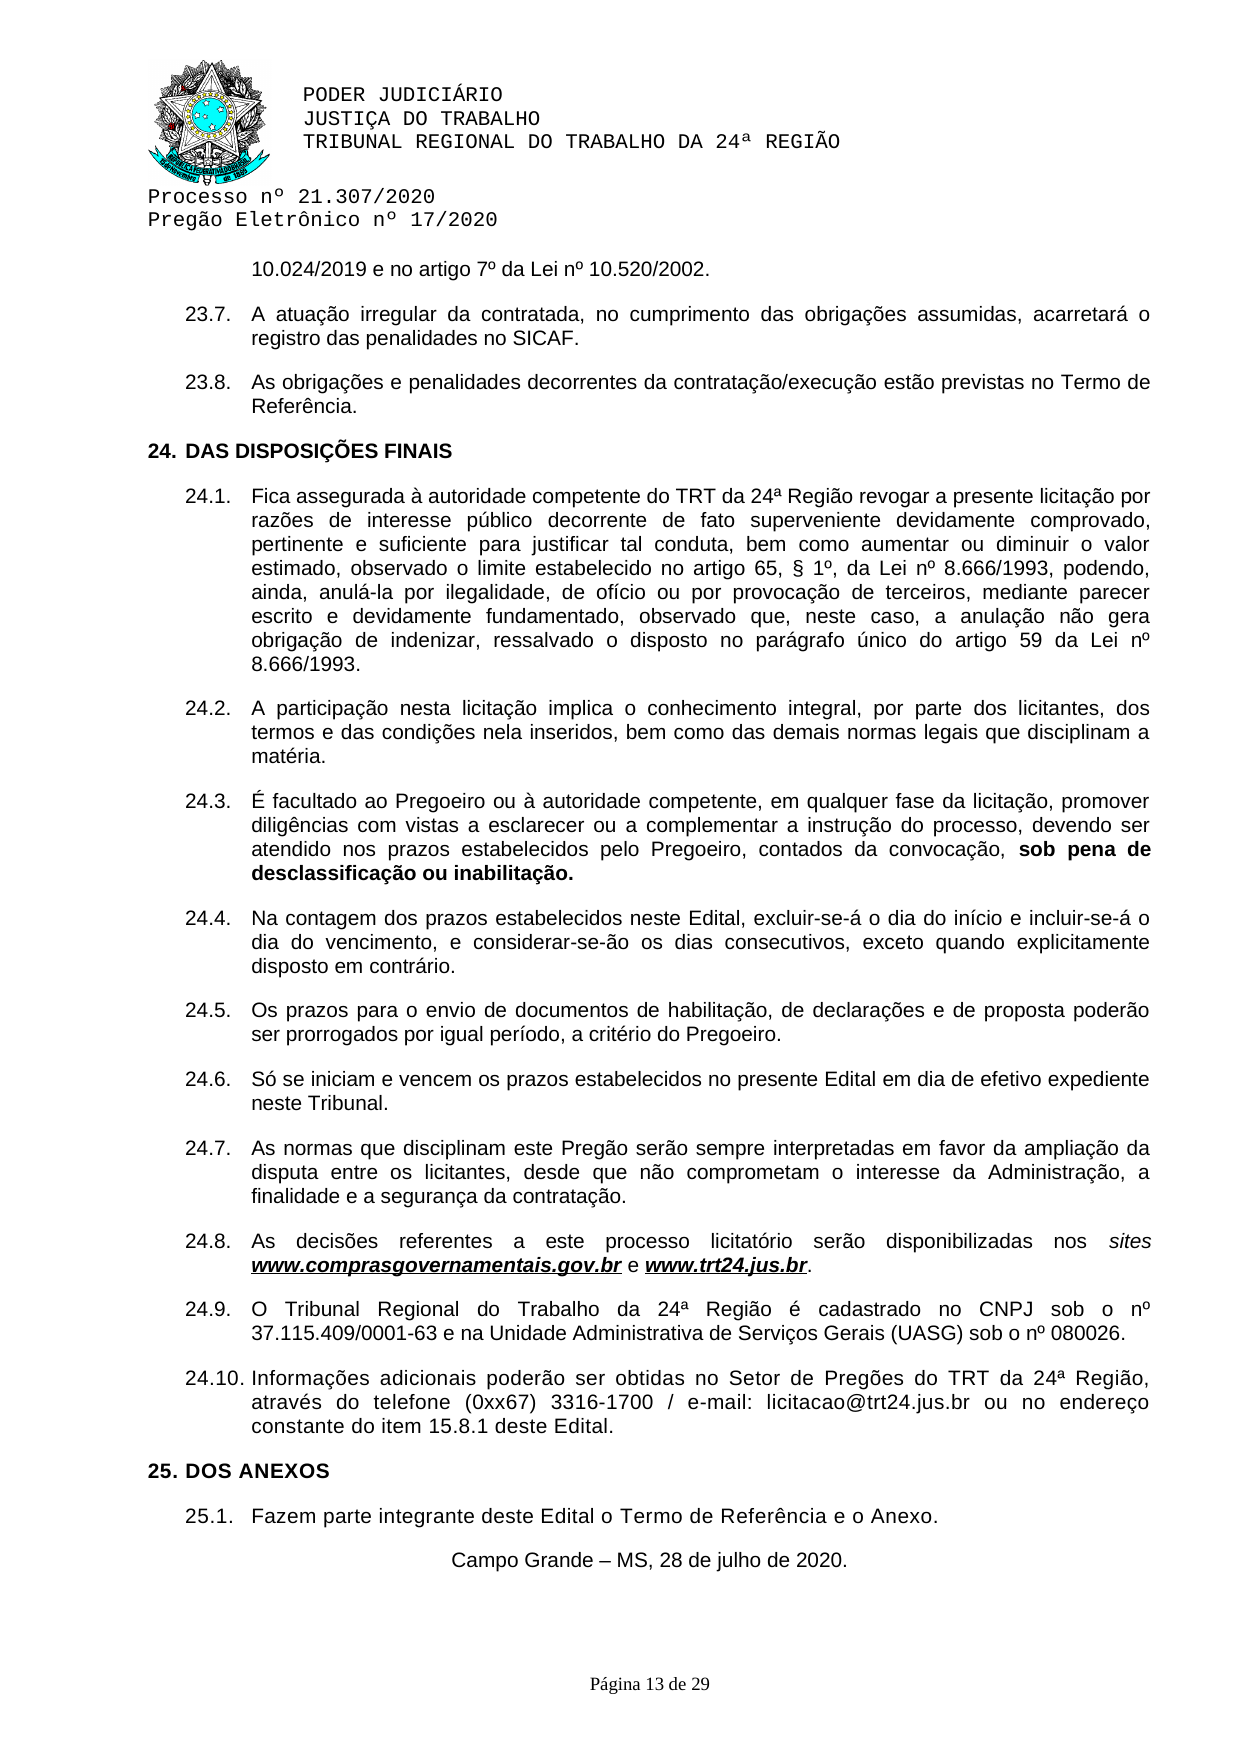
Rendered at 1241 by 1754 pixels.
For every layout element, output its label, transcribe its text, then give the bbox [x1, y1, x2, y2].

picture [147, 59, 272, 186]
list Só se iniciam e vencem os prazos estabelecidos no presente Edital em dia de efetivo expediente neste Tribunal. [185, 1067, 1152, 1115]
list A atuação irregular da contratada, no cumprimento das obrigações assumidas, acarretará o registro das penalidades no SICAF. [185, 301, 1152, 349]
list É facultado ao Pregoeiro ou à autoridade competente, em qualquer fase da licitação, promover diligências com vistas a esclarecer ou a complementar a instrução do processo, devendo ser atendido nos prazos estabelecidos pelo Pregoeiro, contados da convocação, sob pena de desclassificação ou inabilitação. [185, 789, 1152, 885]
text Campo Grande – MS, 28 de julho de 2020. [148, 1548, 1152, 1572]
list 10.024/2019 e no artigo 7º da Lei nº 10.520/2002. [185, 257, 1152, 281]
list As normas que disciplinam este Pregão serão sempre interpretadas em favor da ampliação da disputa entre os licitantes, desde que não comprometam o interesse da Administração, a finalidade e a segurança da contratação. [185, 1136, 1152, 1208]
list Os prazos para o envio de documentos de habilitação, de declarações e de proposta poderão ser prorrogados por igual período, a critério do Pregoeiro. [185, 998, 1152, 1046]
list O Tribunal Regional do Trabalho da 24ª Região é cadastrado no CNPJ sob o nº 37.115.409/0001-63 e na Unidade Administrativa de Serviços Gerais (UASG) sob o nº 080026. [185, 1297, 1152, 1345]
list As decisões referentes a este processo licitatório serão disponibilizadas nos sites www.comprasgovernamentais.gov.br e www.trt24.jus.br. [185, 1228, 1152, 1276]
list DOS ANEXOS [148, 1459, 1152, 1483]
list As obrigações e penalidades decorrentes da contratação/execução estão previstas no Termo de Referência. [185, 370, 1152, 418]
list A participação nesta licitação implica o conhecimento integral, por parte dos licitantes, dos termos e das condições nela inseridos, bem como das demais normas legais que disciplinam a matéria. [185, 696, 1152, 768]
list DAS DISPOSIÇÕES FINAIS [148, 439, 1152, 463]
list Informações adicionais poderão ser obtidas no Setor de Pregões do TRT da 24ª Região, através do telefone (0xx67) 3316-1700 / e-mail: licitacao@trt24.jus.br ou no endereço constante do item 15.8.1 deste Edital. [185, 1366, 1152, 1438]
list Fazem parte integrante deste Edital o Termo de Referência e o Anexo. [185, 1503, 1152, 1527]
list Fica assegurada à autoridade competente do TRT da 24ª Região revogar a presente licitação por razões de interesse público decorrente de fato superveniente devidamente comprovado, pertinente e suficiente para justificar tal conduta, bem como aumentar ou diminuir o valor estimado, observado o limite estabelecido no artigo 65, § 1º, da Lei nº 8.666/1993, podendo, ainda, anulá-la por ilegalidade, de ofício ou por provocação de terceiros, mediante parecer escrito e devidamente fundamentado, observado que, neste caso, a anulação não gera obrigação de indenizar, ressalvado o disposto no parágrafo único do artigo 59 da Lei nº 8.666/1993. [185, 484, 1152, 675]
list Na contagem dos prazos estabelecidos neste Edital, excluir-se-á o dia do início e incluir-se-á o dia do vencimento, e considerar-se-ão os dias consecutivos, exceto quando explicitamente disposto em contrário. [185, 906, 1152, 977]
